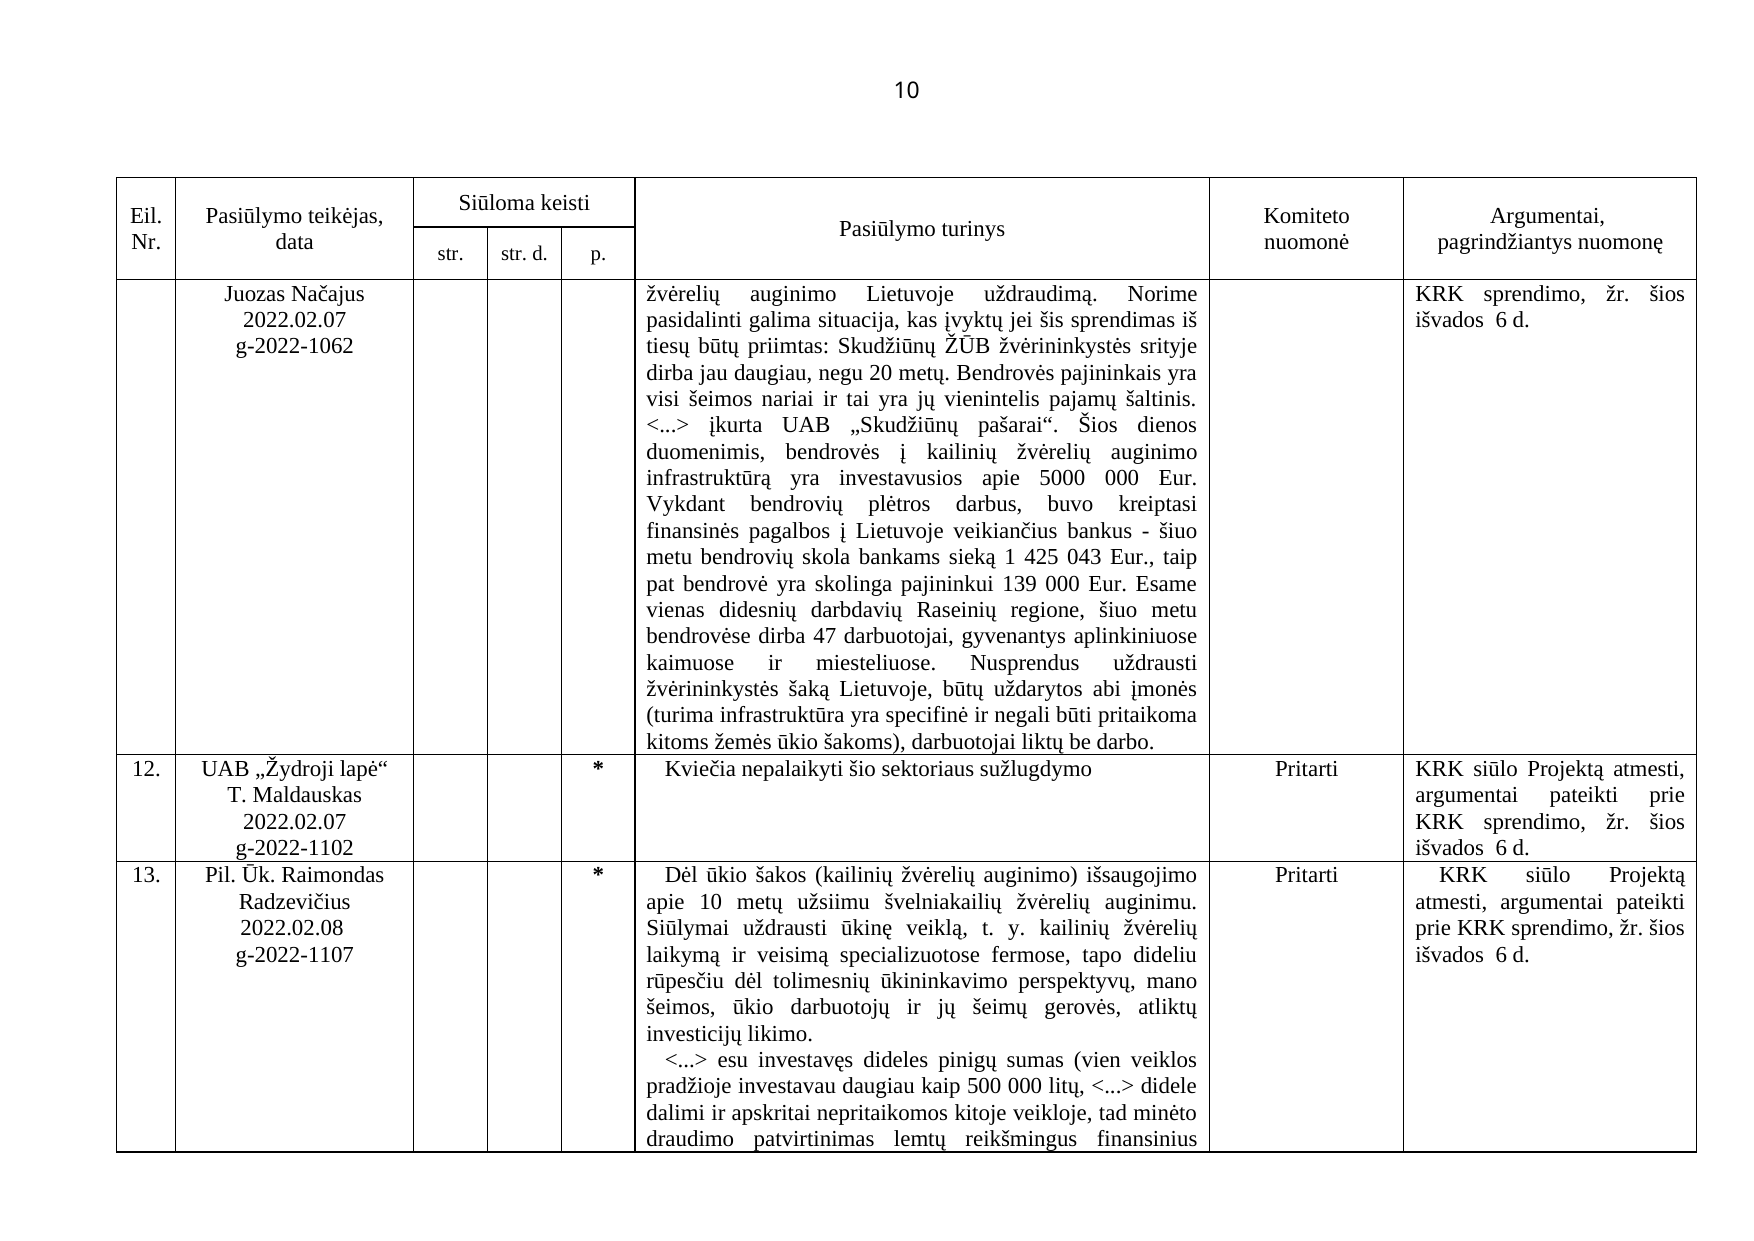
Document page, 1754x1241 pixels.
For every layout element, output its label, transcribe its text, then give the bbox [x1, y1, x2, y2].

table_cell [488, 862, 561, 1151]
table_cell [488, 280, 561, 754]
table_cell 12. [117, 755, 175, 861]
table_cell [414, 755, 487, 861]
table_cell str. d. [488, 228, 561, 279]
table_cell Dėl ūkio šakos (kailinių žvėrelių auginimo) išsaugojimo apie 10 metų užsiimu švelniakailių žvėrelių auginimu. Siūlymai uždrausti ūkinę veiklą, t. y. kailinių žvėrelių laikymą ir veisimą specializuotose fermose, tapo dideliu rūpesčiu dėl tolimesnių ūkininkavimo perspektyvų, mano šeimos, ūkio darbuotojų ir jų šeimų gerovės, atliktų investicijų likimo. <...> esu investavęs dideles pinigų sumas (vien veiklos pradžioje investavau daugiau kaip 500 000 litų, <...> didele dalimi ir apskritai nepritaikomos kitoje veikloje, tad minėto draudimo patvirtinimas lemtų reikšmingus finansinius [636, 862, 1209, 1151]
table_cell * [562, 862, 634, 1151]
table_cell UAB „Žydroji lapė“ T. Maldauskas 2022.02.07 g-2022-1102 [176, 755, 413, 861]
table_header Siūloma keisti [414, 178, 634, 226]
table_cell žvėrelių auginimo Lietuvoje uždraudimą. Norime pasidalinti galima situacija, kas įvyktų jei šis sprendimas iš tiesų būtų priimtas: Skudžiūnų ŽŪB žvėrininkystės srityje dirba jau daugiau, negu 20 metų. Bendrovės pajininkais yra visi šeimos nariai ir tai yra jų vienintelis pajamų šaltinis. <...> įkurta UAB „Skudžiūnų pašarai“. Šios dienos duomenimis, bendrovės į kailinių žvėrelių auginimo infrastruktūrą yra investavusios apie 5000 000 Eur. Vykdant bendrovių plėtros darbus, buvo kreiptasi finansinės pagalbos į Lietuvoje veikiančius bankus - šiuo metu bendrovių skola bankams sieką 1 425 043 Eur., taip pat bendrovė yra skolinga pajininkui 139 000 Eur. Esame vienas didesnių darbdavių Raseinių regione, šiuo metu bendrovėse dirba 47 darbuotojai, gyvenantys aplinkiniuose kaimuose ir miesteliuose. Nusprendus uždrausti žvėrininkystės šaką Lietuvoje, būtų uždarytos abi įmonės (turima infrastruktūra yra specifinė ir negali būti pritaikoma kitoms žemės ūkio šakoms), darbuotojai liktų be darbo. [636, 280, 1209, 754]
table_cell Pritarti [1210, 862, 1403, 1151]
table_cell [414, 862, 487, 1151]
table_cell Pritarti [1210, 755, 1403, 861]
table_cell KRK sprendimo, žr. šios išvados 6 d. [1404, 280, 1696, 754]
table_cell [414, 280, 487, 754]
table_cell [1210, 280, 1403, 754]
table_header Pasiūlymo teikėjas, data [176, 178, 413, 279]
table_cell KRK siūlo Projektą atmesti, argumentai pateikti prie KRK sprendimo, žr. šios išvados 6 d. [1404, 755, 1696, 861]
table_cell [488, 755, 561, 861]
table_cell [562, 280, 634, 754]
table_cell KRK siūlo Projektą atmesti, argumentai pateikti prie KRK sprendimo, žr. šios išvados 6 d. [1404, 862, 1696, 1151]
table_cell * [562, 755, 634, 861]
table_cell p. [562, 228, 634, 279]
table_cell [117, 280, 175, 754]
table_cell Pil. Ūk. Raimondas Radzevičius 2022.02.08 g-2022-1107 [176, 862, 413, 1151]
table_header Eil. Nr. [117, 178, 175, 279]
table_header Pasiūlymo turinys [636, 178, 1209, 279]
table_cell str. [414, 228, 487, 279]
table_cell Juozas Načajus 2022.02.07 g-2022-1062 [176, 280, 413, 754]
table_cell 13. [117, 862, 175, 1151]
table_cell Kviečia nepalaikyti šio sektoriaus sužlugdymo [636, 755, 1209, 861]
table_header Komiteto nuomonė [1210, 178, 1403, 279]
table_header Argumentai, pagrindžiantys nuomonę [1404, 178, 1696, 279]
